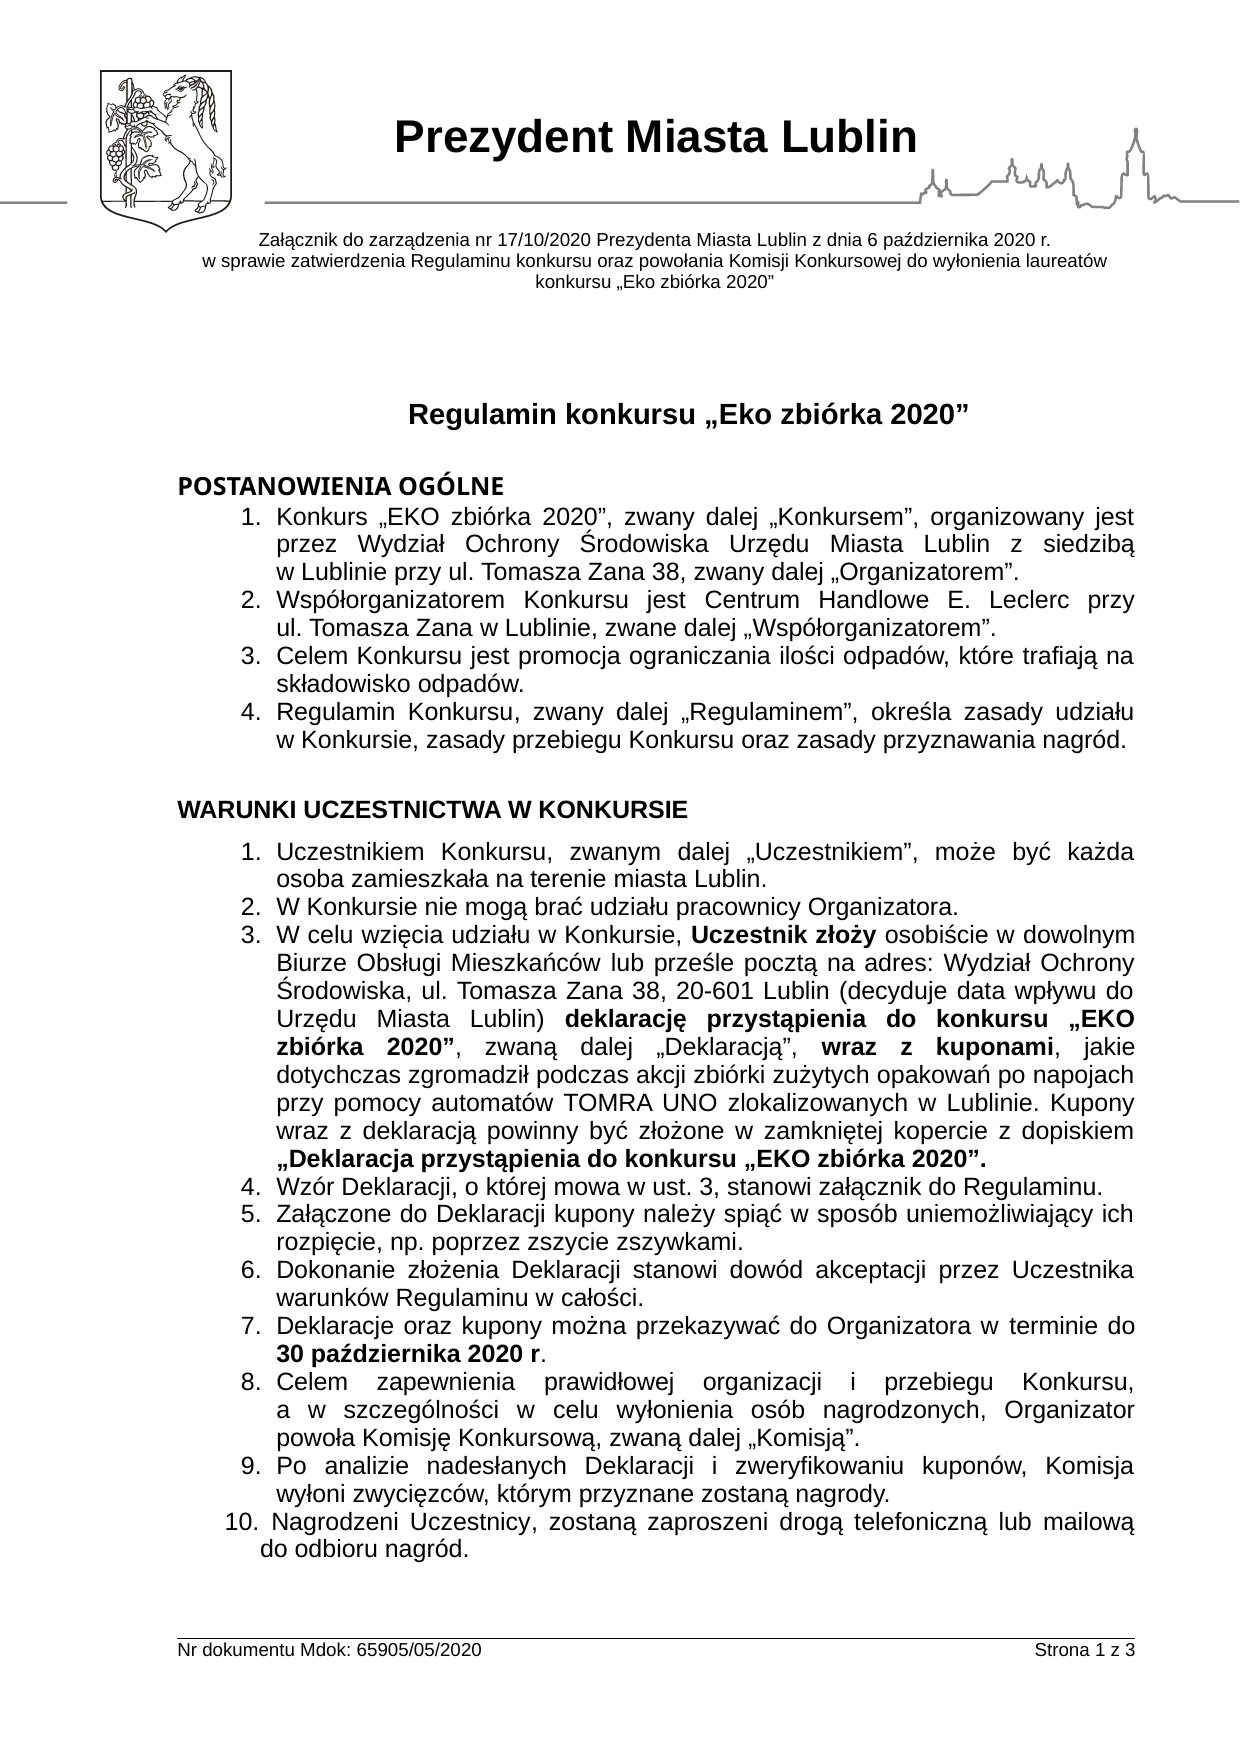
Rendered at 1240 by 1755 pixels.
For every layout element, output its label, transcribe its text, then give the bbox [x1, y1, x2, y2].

list Nagrodzeni Uczestnicy, zostaną zaproszeni drogą telefoniczną lub mailową do odbioru nagród. [224, 1507, 1135, 1563]
picture [0, 70, 1240, 233]
list Wzór Deklaracji, o której mowa w ust. 3, stanowi załącznik do Regulaminu. [241, 1172, 1135, 1200]
list Po analizie nadesłanych Deklaracji i zweryfikowaniu kuponów, Komisja wyłoni zwycięzców, którym przyznane zostaną nagrody. [241, 1451, 1135, 1507]
list Uczestnikiem Konkursu, zwanym dalej „Uczestnikiem”, może być każda osoba zamieszkała na terenie miasta Lublin. [241, 837, 1135, 893]
list Konkurs „EKO zbiórka 2020”, zwany dalej „Konkursem”, organizowany jest przez Wydział Ochrony Środowiska Urzędu Miasta Lublin z siedzibą w Lublinie przy ul. Tomasza Zana 38, zwany dalej „Organizatorem”. [241, 502, 1135, 586]
list Celem zapewnienia prawidłowej organizacji i przebiegu Konkursu, a w szczególności w celu wyłonienia osób nagrodzonych, Organizator powoła Komisję Konkursową, zwaną dalej „Komisją”. [241, 1368, 1135, 1451]
list W celu wzięcia udziału w Konkursie, Uczestnik złoży osobiście w dowolnym Biurze Obsługi Mieszkańców lub prześle pocztą na adres: Wydział Ochrony Środowiska, ul. Tomasza Zana 38, 20-601 Lublin (decyduje data wpływu do Urzędu Miasta Lublin) deklarację przystąpienia do konkursu „EKO zbiórka 2020”, zwaną dalej „Deklaracją”, wraz z kuponami, jakie dotychczas zgromadził podczas akcji zbiórki zużytych opakowań po napojach przy pomocy automatów TOMRA UNO zlokalizowanych w Lublinie. Kupony wraz z deklaracją powinny być złożone w zamkniętej kopercie z dopiskiem „Deklaracja przystąpienia do konkursu „EKO zbiórka 2020”. [241, 921, 1135, 1172]
list Celem Konkursu jest promocja ograniczania ilości odpadów, które trafiają na składowisko odpadów. [241, 642, 1135, 698]
list W Konkursie nie mogą brać udziału pracownicy Organizatora. [241, 893, 1135, 921]
list Załączone do Deklaracji kupony należy spiąć w sposób uniemożliwiający ich rozpięcie, np. poprzez zszycie zszywkami. [241, 1200, 1135, 1256]
text Regulamin konkursu „Eko zbiórka 2020” [177, 398, 1135, 431]
list Dokonanie złożenia Deklaracji stanowi dowód akceptacji przez Uczestnika warunków Regulaminu w całości. [241, 1256, 1135, 1312]
text POSTANOWIENIA OGÓLNE [177, 468, 1135, 502]
list Deklaracje oraz kupony można przekazywać do Organizatora w terminie do 30 października 2020 r. [241, 1312, 1135, 1368]
list Regulamin Konkursu, zwany dalej „Regulaminem”, określa zasady udziału w Konkursie, zasady przebiegu Konkursu oraz zasady przyznawania nagród. [241, 698, 1135, 753]
list Współorganizatorem Konkursu jest Centrum Handlowe E. Leclerc przy ul. Tomasza Zana w Lublinie, zwane dalej „Współorganizatorem”. [241, 586, 1135, 642]
text WARUNKI UCZESTNICTWA W KONKURSIE [177, 795, 1135, 823]
